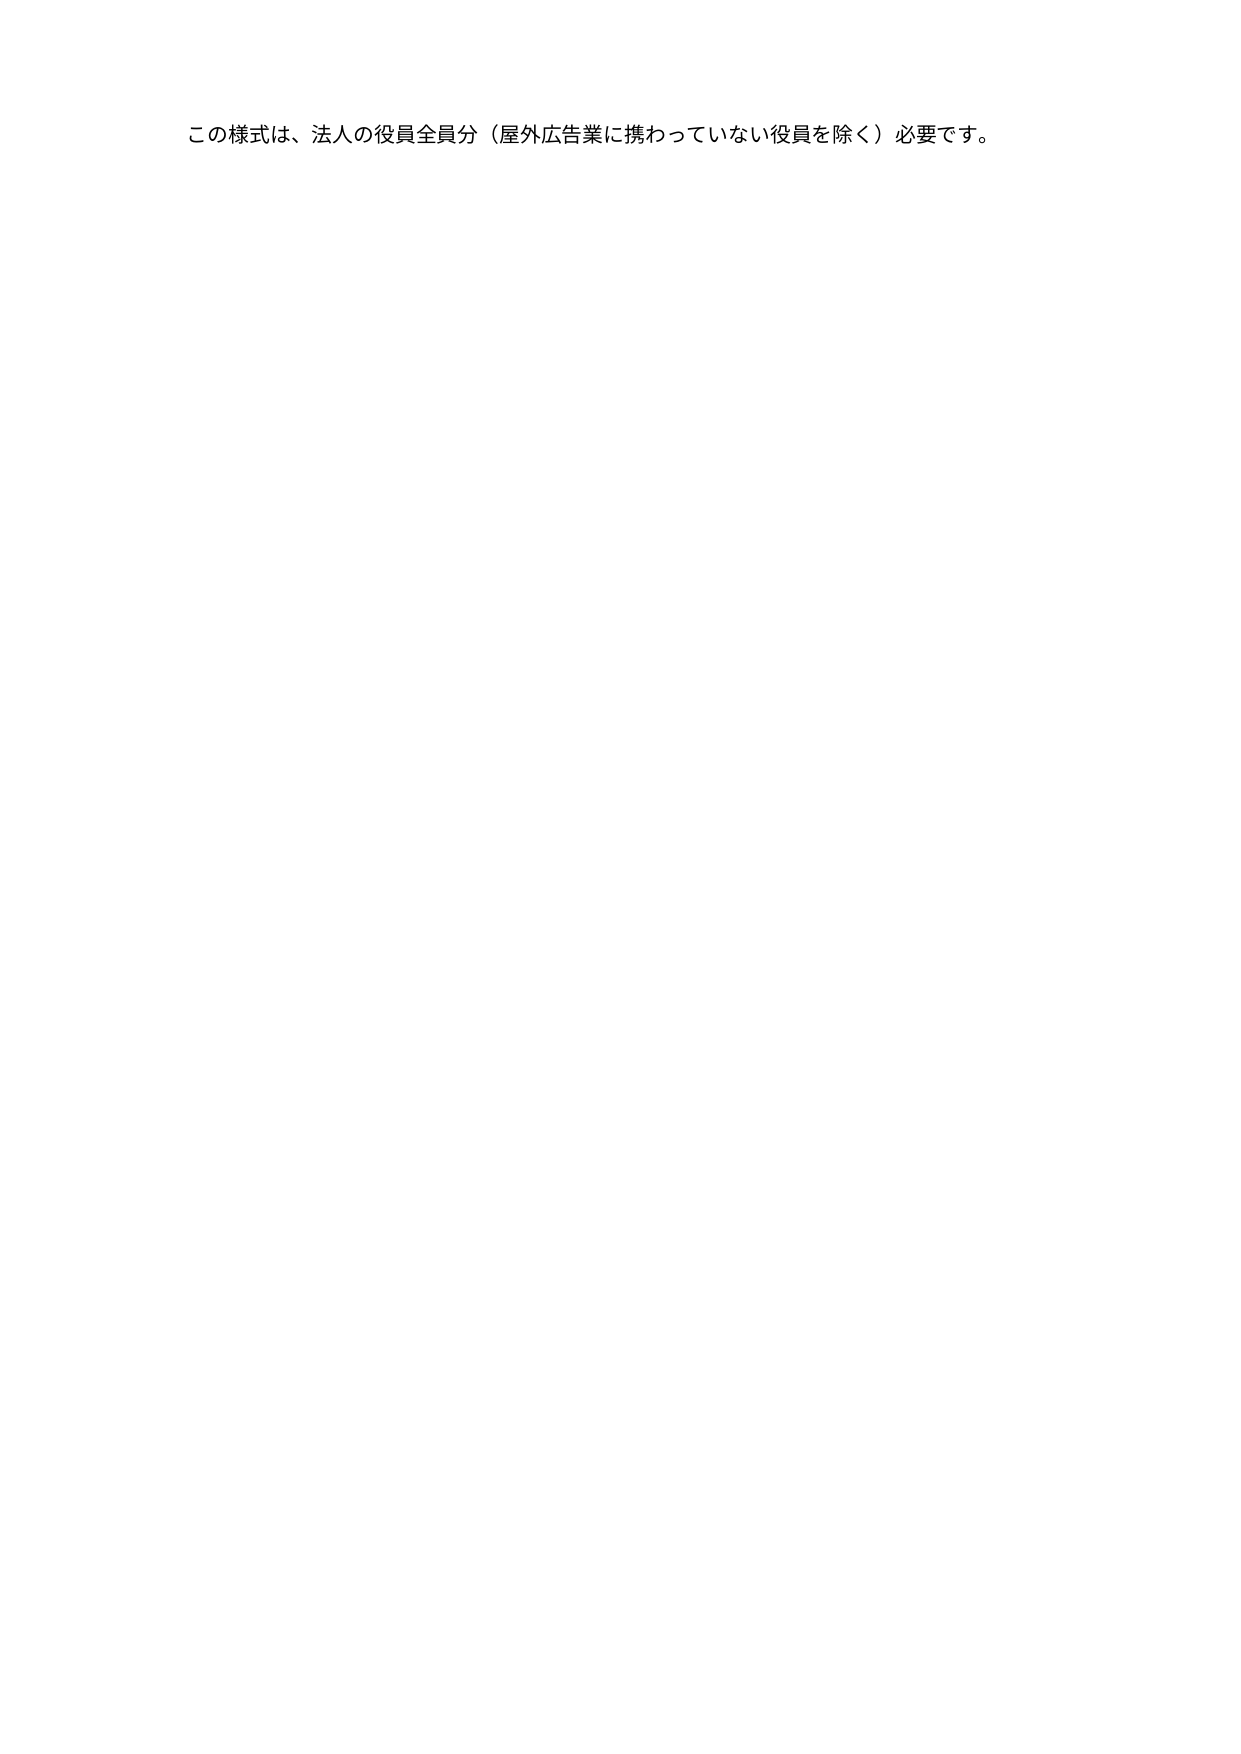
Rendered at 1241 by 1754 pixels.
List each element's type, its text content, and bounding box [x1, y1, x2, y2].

text この様式は、法人の役員全員分（屋外広告業に携わっていない役員を除く）必要です。 [124, 118, 1098, 148]
